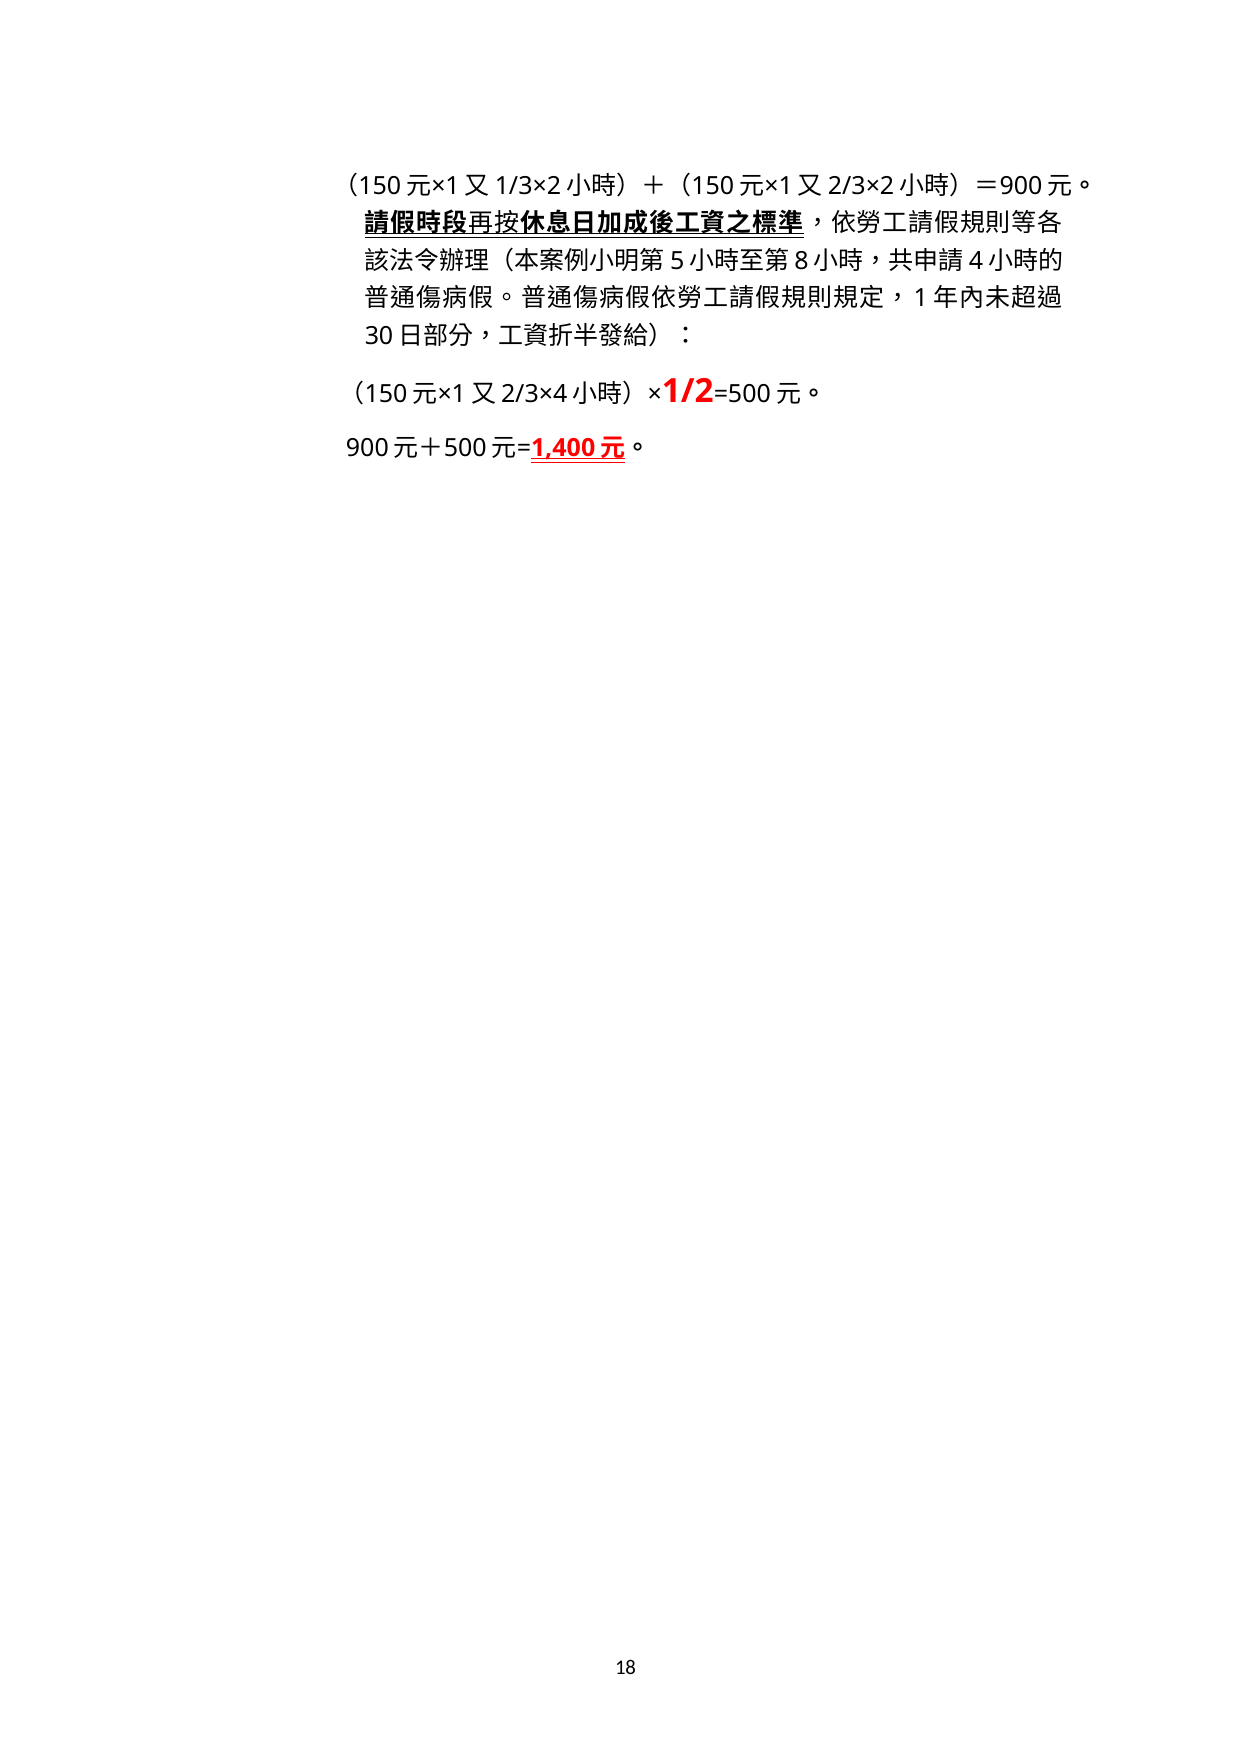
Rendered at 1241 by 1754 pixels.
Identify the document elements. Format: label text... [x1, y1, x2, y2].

text （150元×1又2/3×4小時）×1/2=500元。 [320, 352, 1063, 427]
text （150元×1又1/3×2小時）＋（150元×1又2/3×2小時）＝900元。 [320, 164, 1084, 202]
text 請假時段再按休息日加成後工資之標準，依勞工請假規則等各該法令辦理（本案例小明第5小時至第8小時，共申請4小時的普通傷病假。普通傷病假依勞工請假規則規定，1年內未超過30日部分，工資折半發給）： [364, 202, 1063, 352]
text 900元＋500元=1,400元。 [320, 427, 1063, 464]
